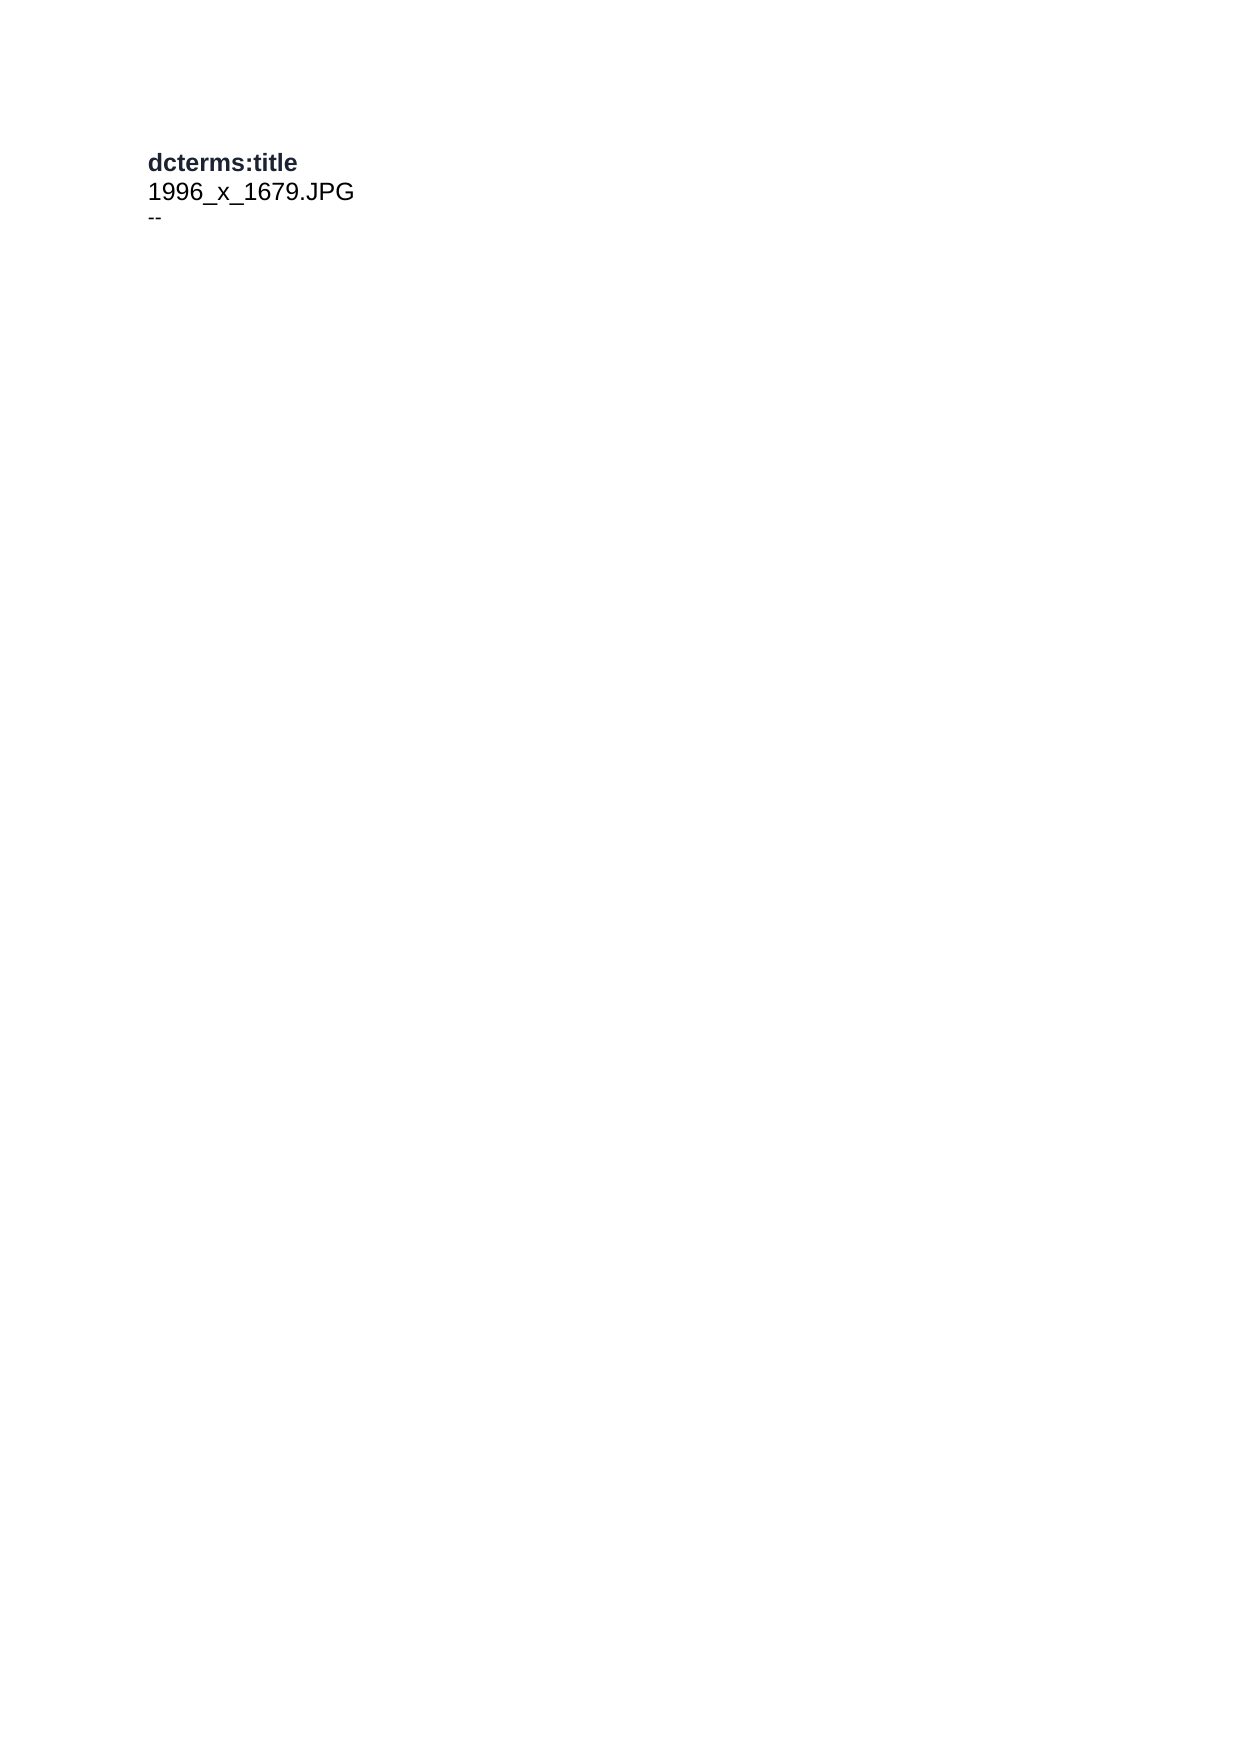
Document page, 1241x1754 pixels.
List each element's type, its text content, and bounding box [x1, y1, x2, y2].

text 1996_x_1679.JPG [148, 176, 1092, 205]
text dcterms:title [148, 148, 1092, 176]
text -- [148, 205, 1092, 229]
